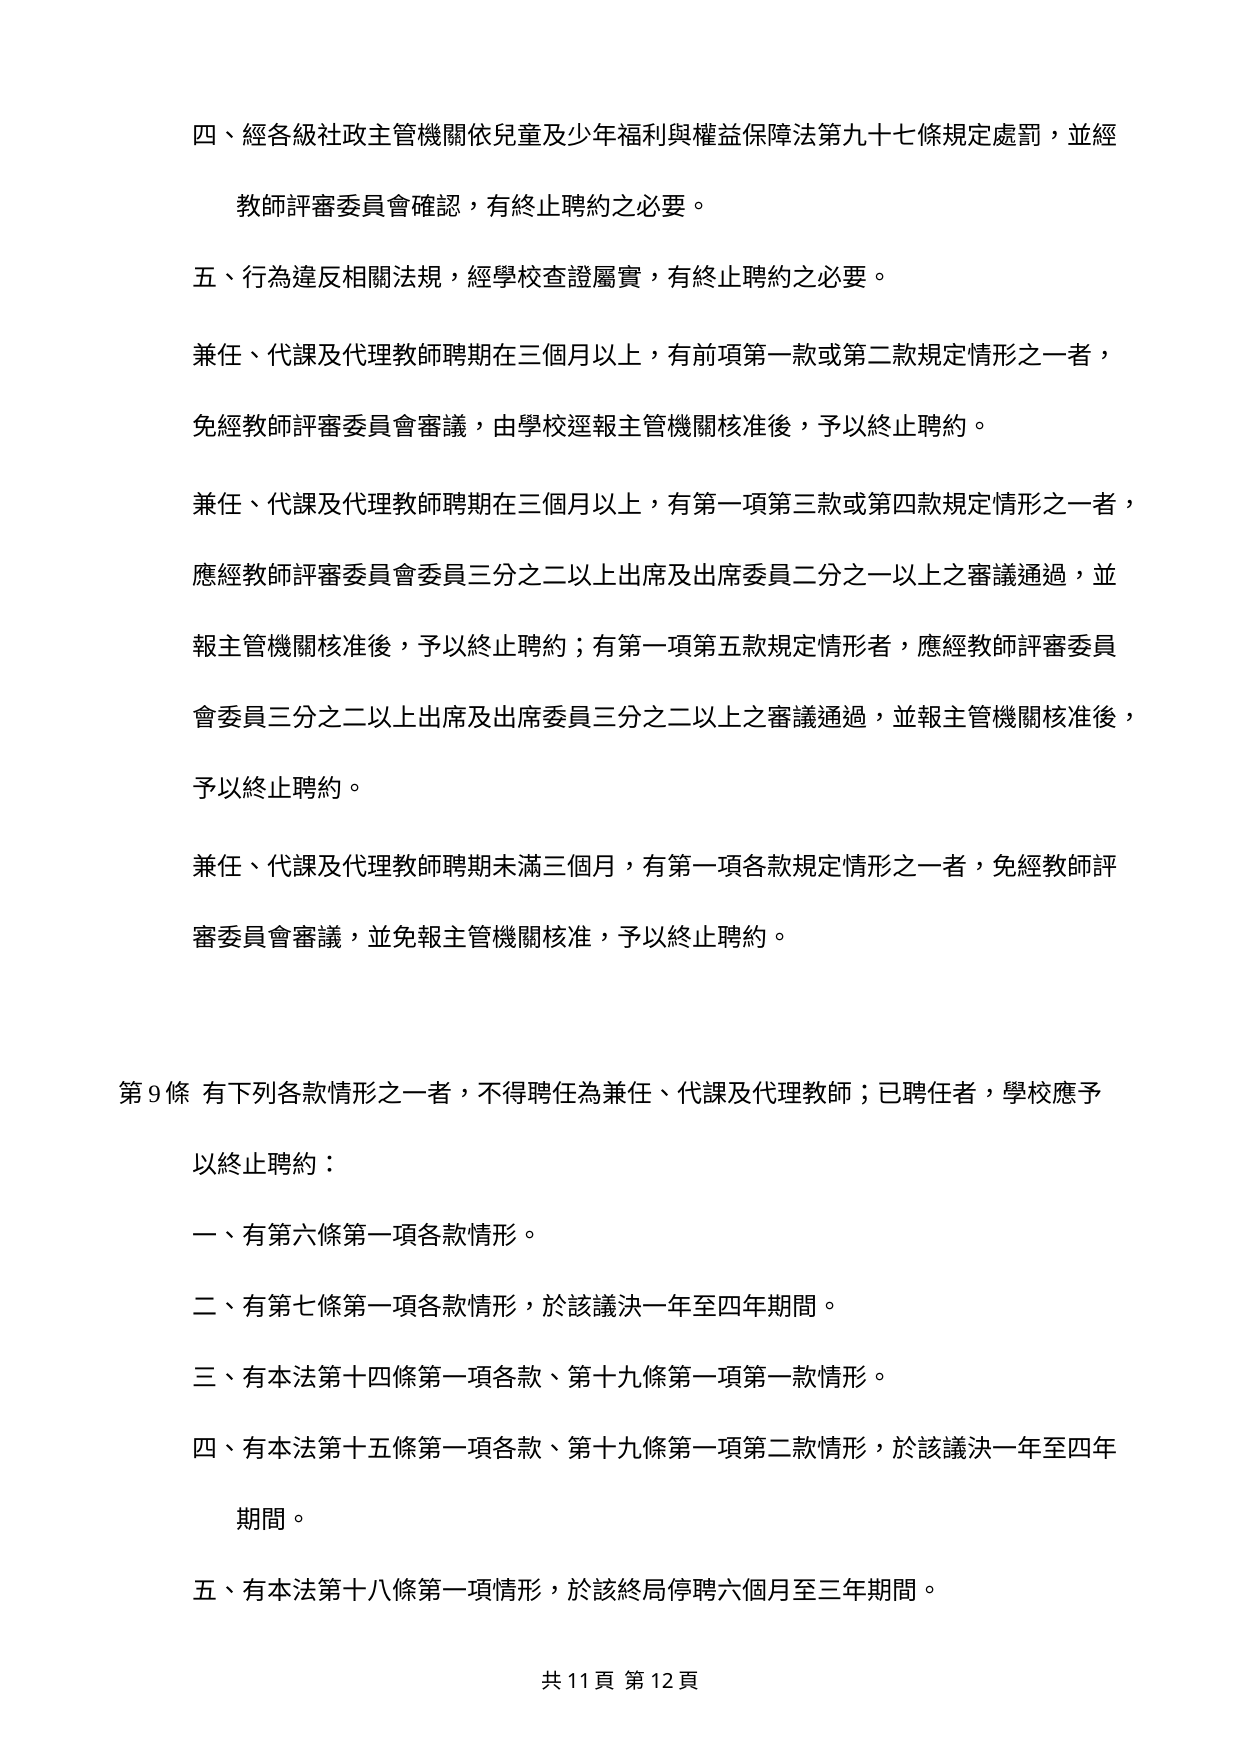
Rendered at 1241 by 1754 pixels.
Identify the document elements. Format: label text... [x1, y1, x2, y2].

text 二、有第七條第一項各款情形，於該議決一年至四年期間。 [192, 1269, 1122, 1340]
text 兼任、代課及代理教師聘期未滿三個月，有第一項各款規定情形之一者，免經教師評審委員會審議，並免報主管機關核准，予以終止聘約。 [192, 829, 1122, 971]
text 第9條 有下列各款情形之一者，不得聘任為兼任、代課及代理教師；已聘任者，學校應予以終止聘約： [118, 1056, 1122, 1198]
text 三、有本法第十四條第一項各款、第十九條第一項第一款情形。 [192, 1340, 1122, 1411]
text 一、有第六條第一項各款情形。 [192, 1198, 1122, 1269]
text 兼任、代課及代理教師聘期在三個月以上，有第一項第三款或第四款規定情形之一者，應經教師評審委員會委員三分之二以上出席及出席委員二分之一以上之審議通過，並報主管機關核准後，予以終止聘約；有第一項第五款規定情形者，應經教師評審委員會委員三分之二以上出席及出席委員三分之二以上之審議通過，並報主管機關核准後，予以終止聘約。 [192, 467, 1122, 822]
text 四、有本法第十五條第一項各款、第十九條第一項第二款情形，於該議決一年至四年期間。 [192, 1411, 1122, 1553]
text 四、經各級社政主管機關依兒童及少年福利與權益保障法第九十七條規定處罰，並經教師評審委員會確認，有終止聘約之必要。 [192, 98, 1122, 240]
text 五、有本法第十八條第一項情形，於該終局停聘六個月至三年期間。 [192, 1553, 1122, 1624]
text 兼任、代課及代理教師聘期在三個月以上，有前項第一款或第二款規定情形之一者，免經教師評審委員會審議，由學校逕報主管機關核准後，予以終止聘約。 [192, 318, 1122, 460]
text 五、行為違反相關法規，經學校查證屬實，有終止聘約之必要。 [192, 240, 1122, 311]
